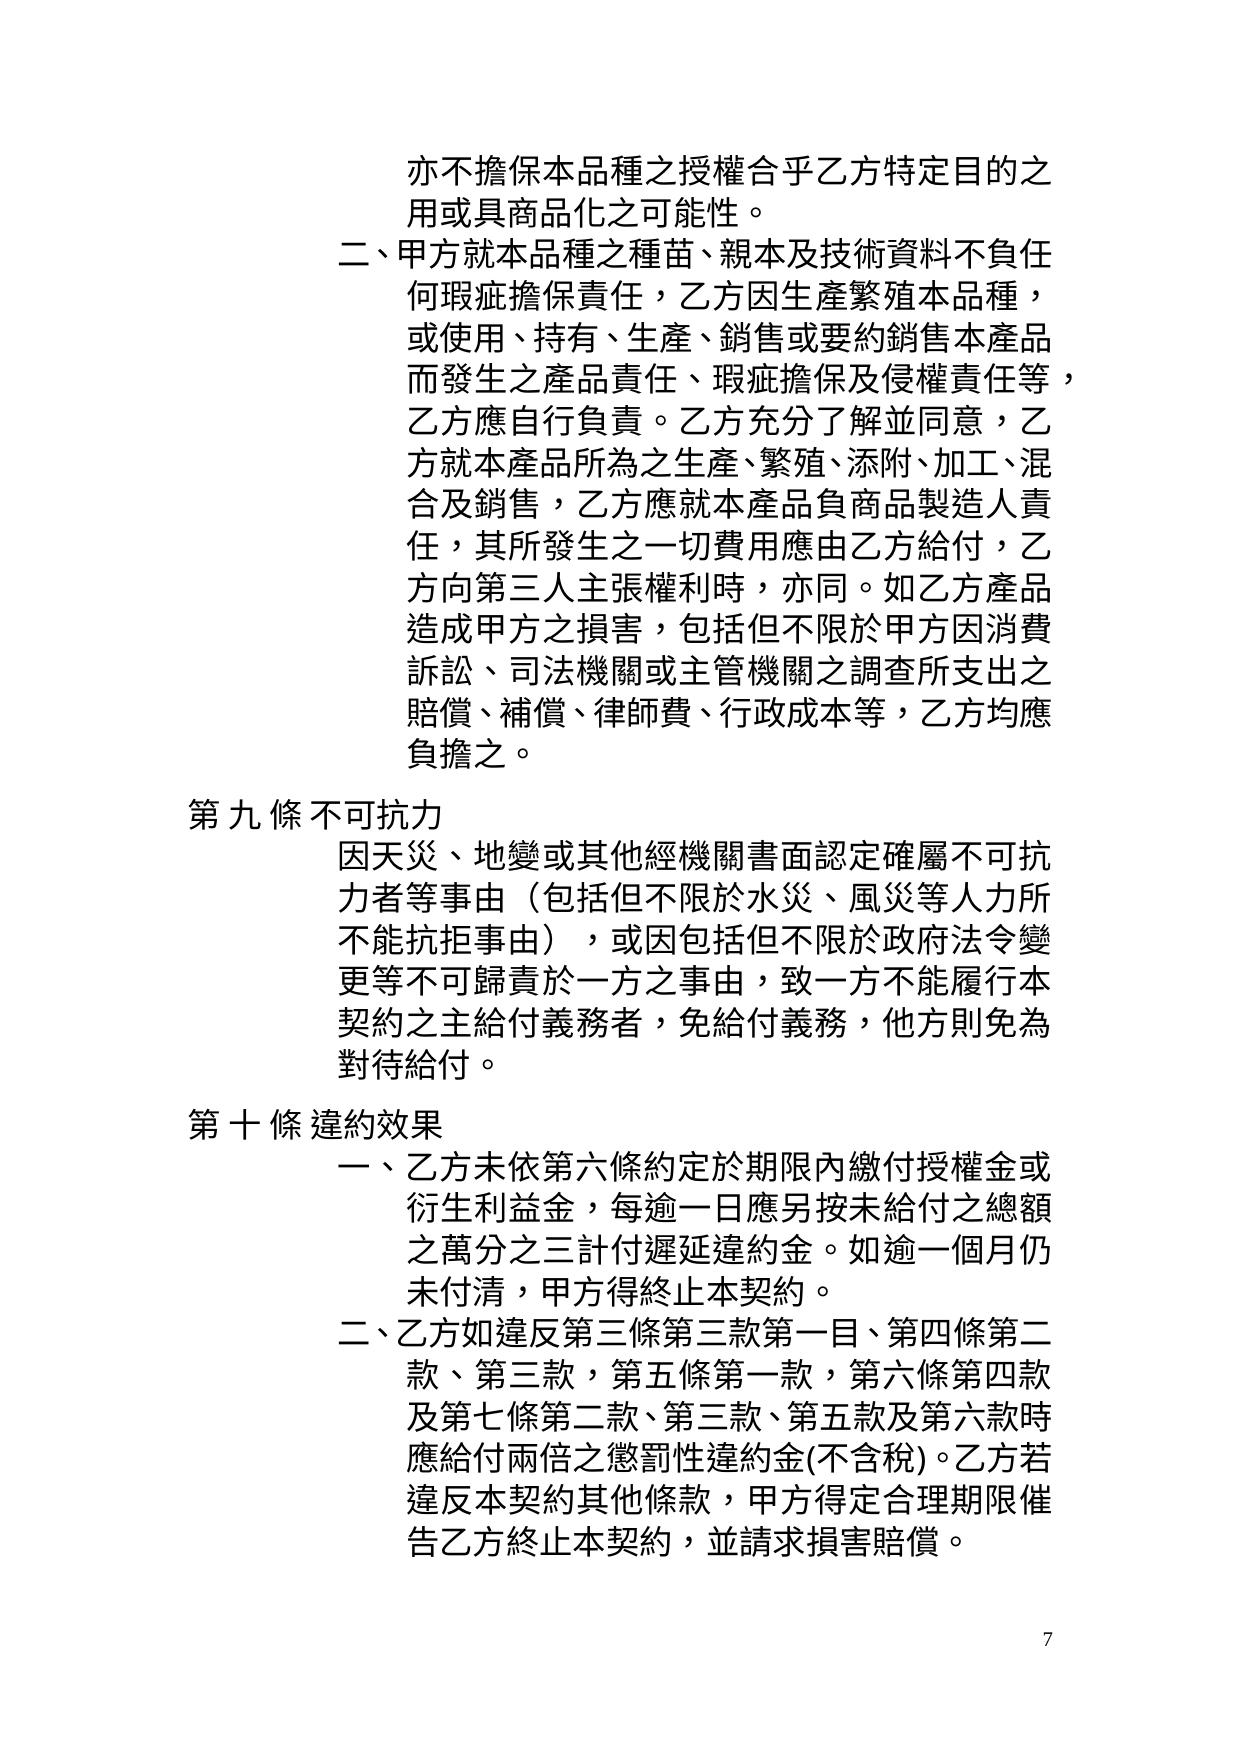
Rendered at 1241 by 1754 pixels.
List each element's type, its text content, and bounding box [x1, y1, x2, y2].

subtitle 第 九 條 不可抗力 [187, 794, 1053, 835]
subtitle 第 十 條 違約效果 [187, 1104, 1053, 1146]
text 一、乙方未依第六條約定於期限內繳付授權金或衍生利益金，每逾一日應另按未給付之總額之萬分之三計付遲延違約金。如逾一個月仍未付清，甲方得終止本契約。 [337, 1146, 1053, 1312]
text 因天災、地變或其他經機關書面認定確屬不可抗力者等事由（包括但不限於水災、風災等人力所不能抗拒事由），或因包括但不限於政府法令變更等不可歸責於一方之事由，致一方不能履行本契約之主給付義務者，免給付義務，他方則免為對待給付。 [337, 835, 1053, 1085]
text 二、甲方就本品種之種苗、親本及技術資料不負任何瑕疵擔保責任，乙方因生產繁殖本品種，或使用、持有、生產、銷售或要約銷售本產品而發生之產品責任、瑕疵擔保及侵權責任等，乙方應自行負責。乙方充分了解並同意，乙方就本產品所為之生產、繁殖、添附、加工、混合及銷售，乙方應就本產品負商品製造人責任，其所發生之一切費用應由乙方給付，乙方向第三人主張權利時，亦同。如乙方產品造成甲方之損害，包括但不限於甲方因消費訴訟、司法機關或主管機關之調查所支出之賠償、補償、律師費、行政成本等，乙方均應負擔之。 [337, 233, 1053, 775]
text 一、本品種及其親本與栽種繁殖相關技術資料僅按其現有之狀況交付予乙方，甲方就前揭交付無庸負擔任何責任。甲方不保證提供諮詢服務後，乙方即具有生產繁殖本品種之能力；亦不擔保本品種之授權合乎乙方特定目的之用或具商品化之可能性。 [337, 150, 1053, 233]
text 二、乙方如違反第三條第三款第一目、第四條第二款、第三款，第五條第一款，第六條第四款及第七條第二款、第三款、第五款及第六款時，應給付兩倍之懲罰性違約金(不含稅)。乙方若違反本契約其他條款，甲方得定合理期限催告乙方終止本契約，並請求損害賠償。 [337, 1312, 1053, 1562]
